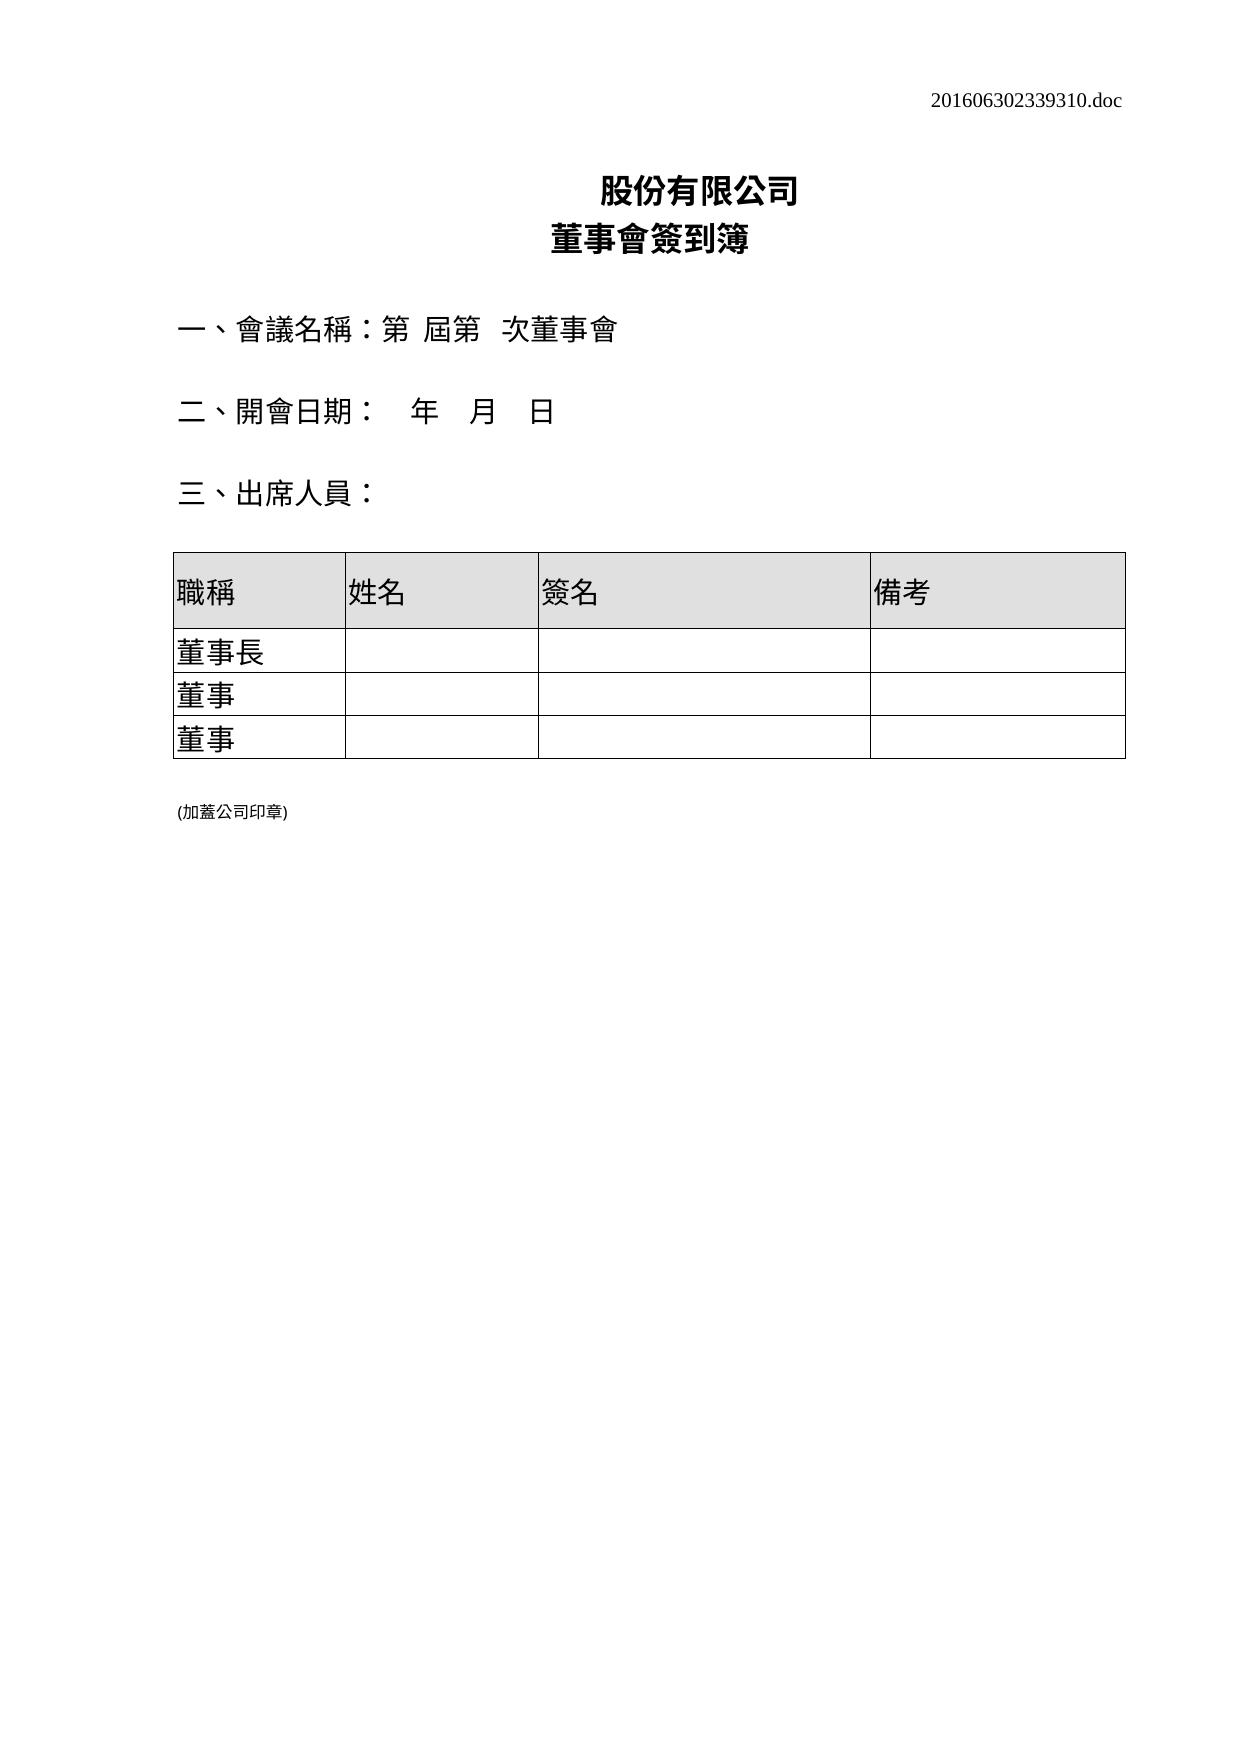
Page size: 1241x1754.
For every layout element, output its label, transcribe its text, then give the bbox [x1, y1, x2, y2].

table_cell [871, 673, 1125, 715]
text 一、會議名稱：第 屆第 次董事會 [177, 306, 1122, 349]
table_cell [539, 673, 870, 715]
table_cell [346, 716, 538, 758]
table_header 簽名 [539, 553, 870, 628]
text 董事會簽到簿 [177, 213, 1122, 261]
text 二、開會日期： 年 月 日 [177, 388, 1122, 431]
table_cell [346, 673, 538, 715]
table_cell 董事長 [174, 629, 345, 672]
table_cell [539, 716, 870, 758]
text (加蓋公司印章) [177, 799, 1122, 823]
table_cell [539, 629, 870, 672]
text 股份有限公司 [177, 164, 1122, 213]
text 三、出席人員： [177, 470, 1122, 513]
table_cell 董事 [174, 673, 345, 715]
table_cell [871, 716, 1125, 758]
table_cell 董事 [174, 716, 345, 758]
table_header 姓名 [346, 553, 538, 628]
table_cell [346, 629, 538, 672]
table_header 職稱 [174, 553, 345, 628]
table_cell [871, 629, 1125, 672]
table_header 備考 [871, 553, 1125, 628]
